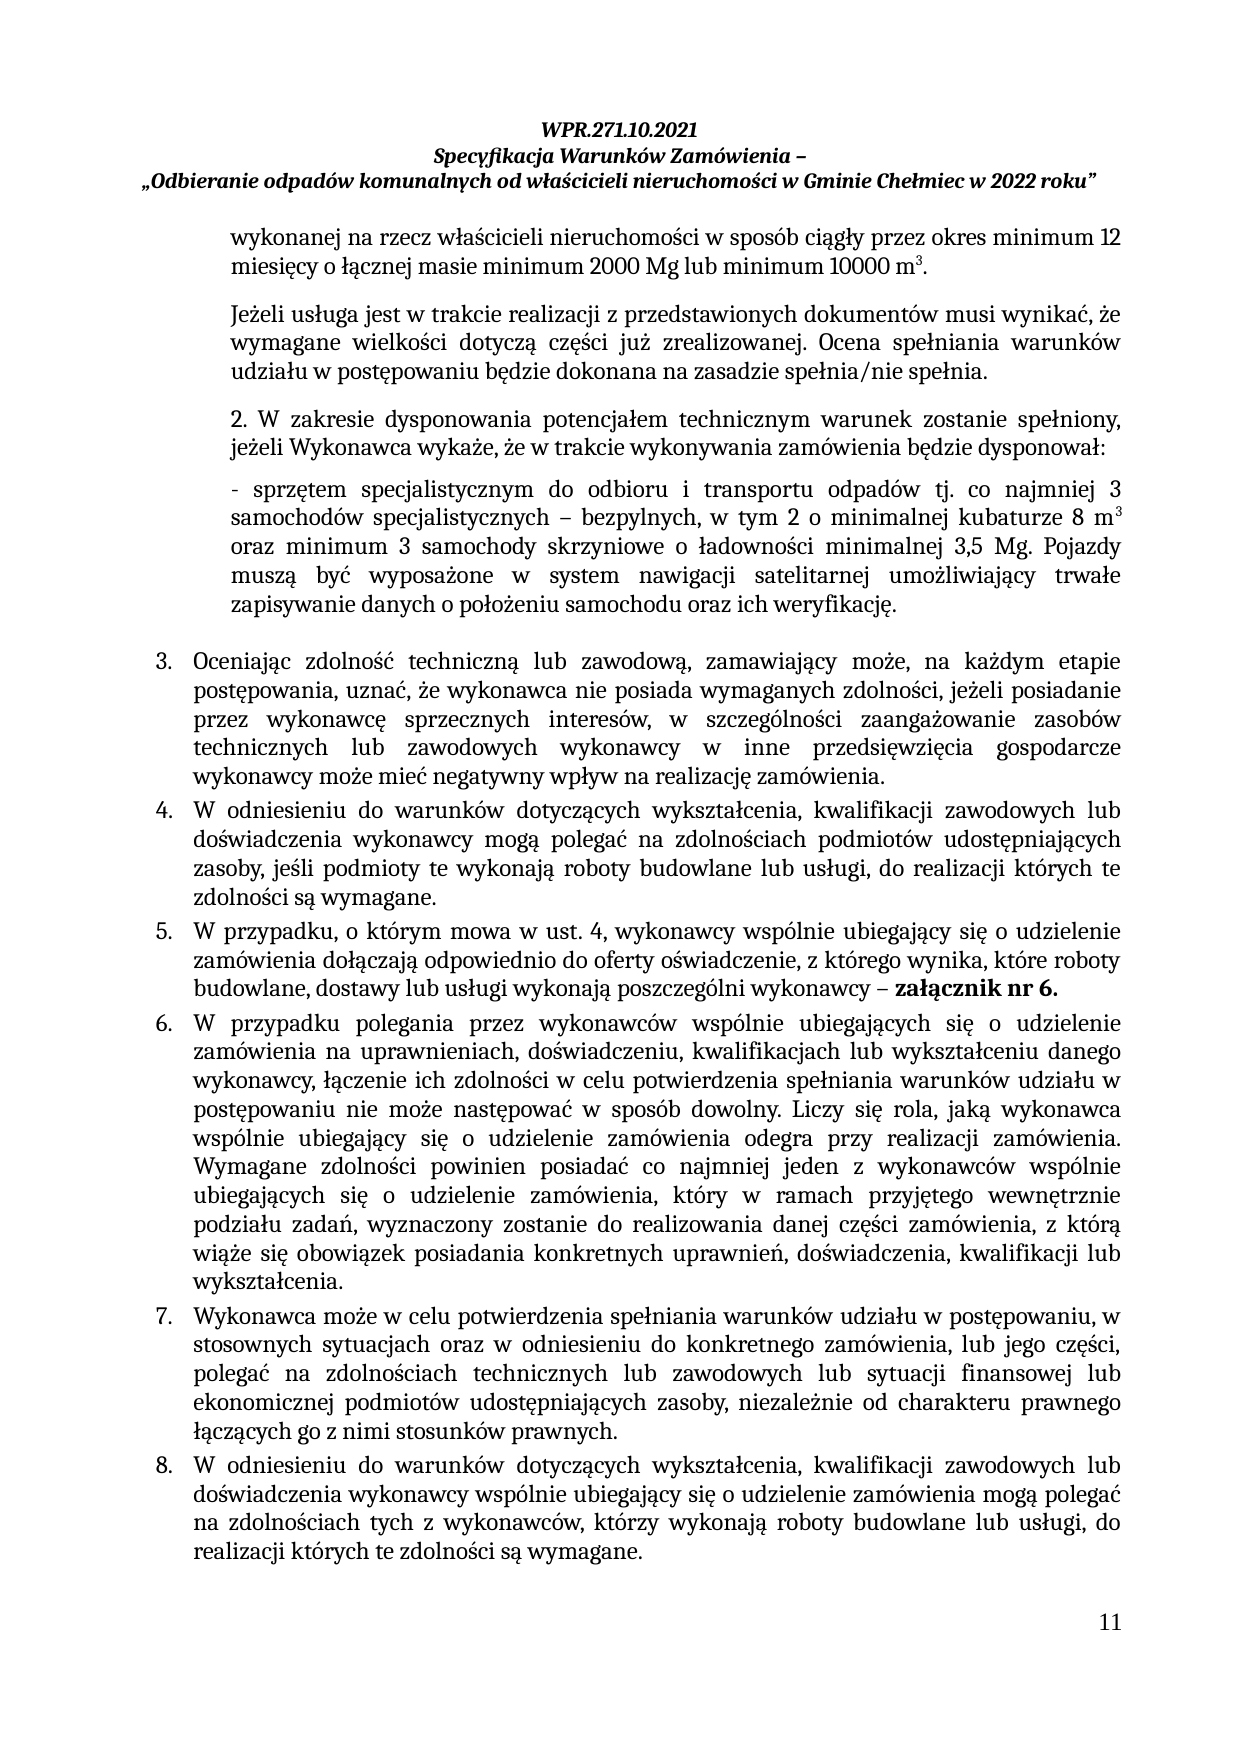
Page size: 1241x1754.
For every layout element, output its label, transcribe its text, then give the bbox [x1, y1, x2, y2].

list W przypadku polegania przez wykonawców wspólnie ubiegających się o udzielenie zamówienia na uprawnieniach, doświadczeniu, kwalifikacjach lub wykształceniu danego wykonawcy, łączenie ich zdolności w celu potwierdzenia spełniania warunków udziału w postępowaniu nie może następować w sposób dowolny. Liczy się rola, jaką wykonawca wspólnie ubiegający się o udzielenie zamówienia odegra przy realizacji zamówienia. Wymagane zdolności powinien posiadać co najmniej jeden z wykonawców wspólnie ubiegających się o udzielenie zamówienia, który w ramach przyjętego wewnętrznie podziału zadań, wyznaczony zostanie do realizowania danej części zamówienia, z którą wiąże się obowiązek posiadania konkretnych uprawnień, doświadczenia, kwalifikacji lub wykształcenia. [156, 1008, 1122, 1296]
list Wykonawca może w celu potwierdzenia spełniania warunków udziału w postępowaniu, w stosownych sytuacjach oraz w odniesieniu do konkretnego zamówienia, lub jego części, polegać na zdolnościach technicznych lub zawodowych lub sytuacji finansowej lub ekonomicznej podmiotów udostępniających zasoby, niezależnie od charakteru prawnego łączących go z nimi stosunków prawnych. [156, 1302, 1122, 1445]
list - sprzętem specjalistycznym do odbioru i transportu odpadów tj. co najmniej 3 samochodów specjalistycznych – bezpylnych, w tym 2 o minimalnej kubaturze 8 m3 oraz minimum 3 samochody skrzyniowe o ładowności minimalnej 3,5 Mg. Pojazdy muszą być wyposażone w system nawigacji satelitarnej umożliwiający trwałe zapisywanie danych o położeniu samochodu oraz ich weryfikację. [193, 474, 1122, 618]
list W przypadku, o którym mowa w ust. 4, wykonawcy wspólnie ubiegający się o udzielenie zamówienia dołączają odpowiednio do oferty oświadczenie, z którego wynika, które roboty budowlane, dostawy lub usługi wykonają poszczególni wykonawcy – załącznik nr 6. [156, 917, 1122, 1003]
list wykonanej na rzecz właścicieli nieruchomości w sposób ciągły przez okres minimum 12 miesięcy o łącznej masie minimum 2000 Mg lub minimum 10000 m3. [193, 223, 1122, 281]
list Oceniając zdolność techniczną lub zawodową, zamawiający może, na każdym etapie postępowania, uznać, że wykonawca nie posiada wymaganych zdolności, jeżeli posiadanie przez wykonawcę sprzecznych interesów, w szczególności zaangażowanie zasobów technicznych lub zawodowych wykonawcy w inne przedsięwzięcia gospodarcze wykonawcy może mieć negatywny wpływ na realizację zamówienia. [156, 647, 1122, 791]
list W odniesieniu do warunków dotyczących wykształcenia, kwalifikacji zawodowych lub doświadczenia wykonawcy wspólnie ubiegający się o udzielenie zamówienia mogą polegać na zdolnościach tych z wykonawców, którzy wykonają roboty budowlane lub usługi, do realizacji których te zdolności są wymagane. [156, 1451, 1122, 1566]
list W odniesieniu do warunków dotyczących wykształcenia, kwalifikacji zawodowych lub doświadczenia wykonawcy mogą polegać na zdolnościach podmiotów udostępniających zasoby, jeśli podmioty te wykonają roboty budowlane lub usługi, do realizacji których te zdolności są wymagane. [156, 796, 1122, 911]
list Jeżeli usługa jest w trakcie realizacji z przedstawionych dokumentów musi wynikać, że wymagane wielkości dotyczą części już zrealizowanej. Ocena spełniania warunków udziału w postępowaniu będzie dokonana na zasadzie spełnia/nie spełnia. [193, 299, 1122, 386]
list 2. W zakresie dysponowania potencjałem technicznym warunek zostanie spełniony, jeżeli Wykonawca wykaże, że w trakcie wykonywania zamówienia będzie dysponował: [193, 404, 1122, 462]
